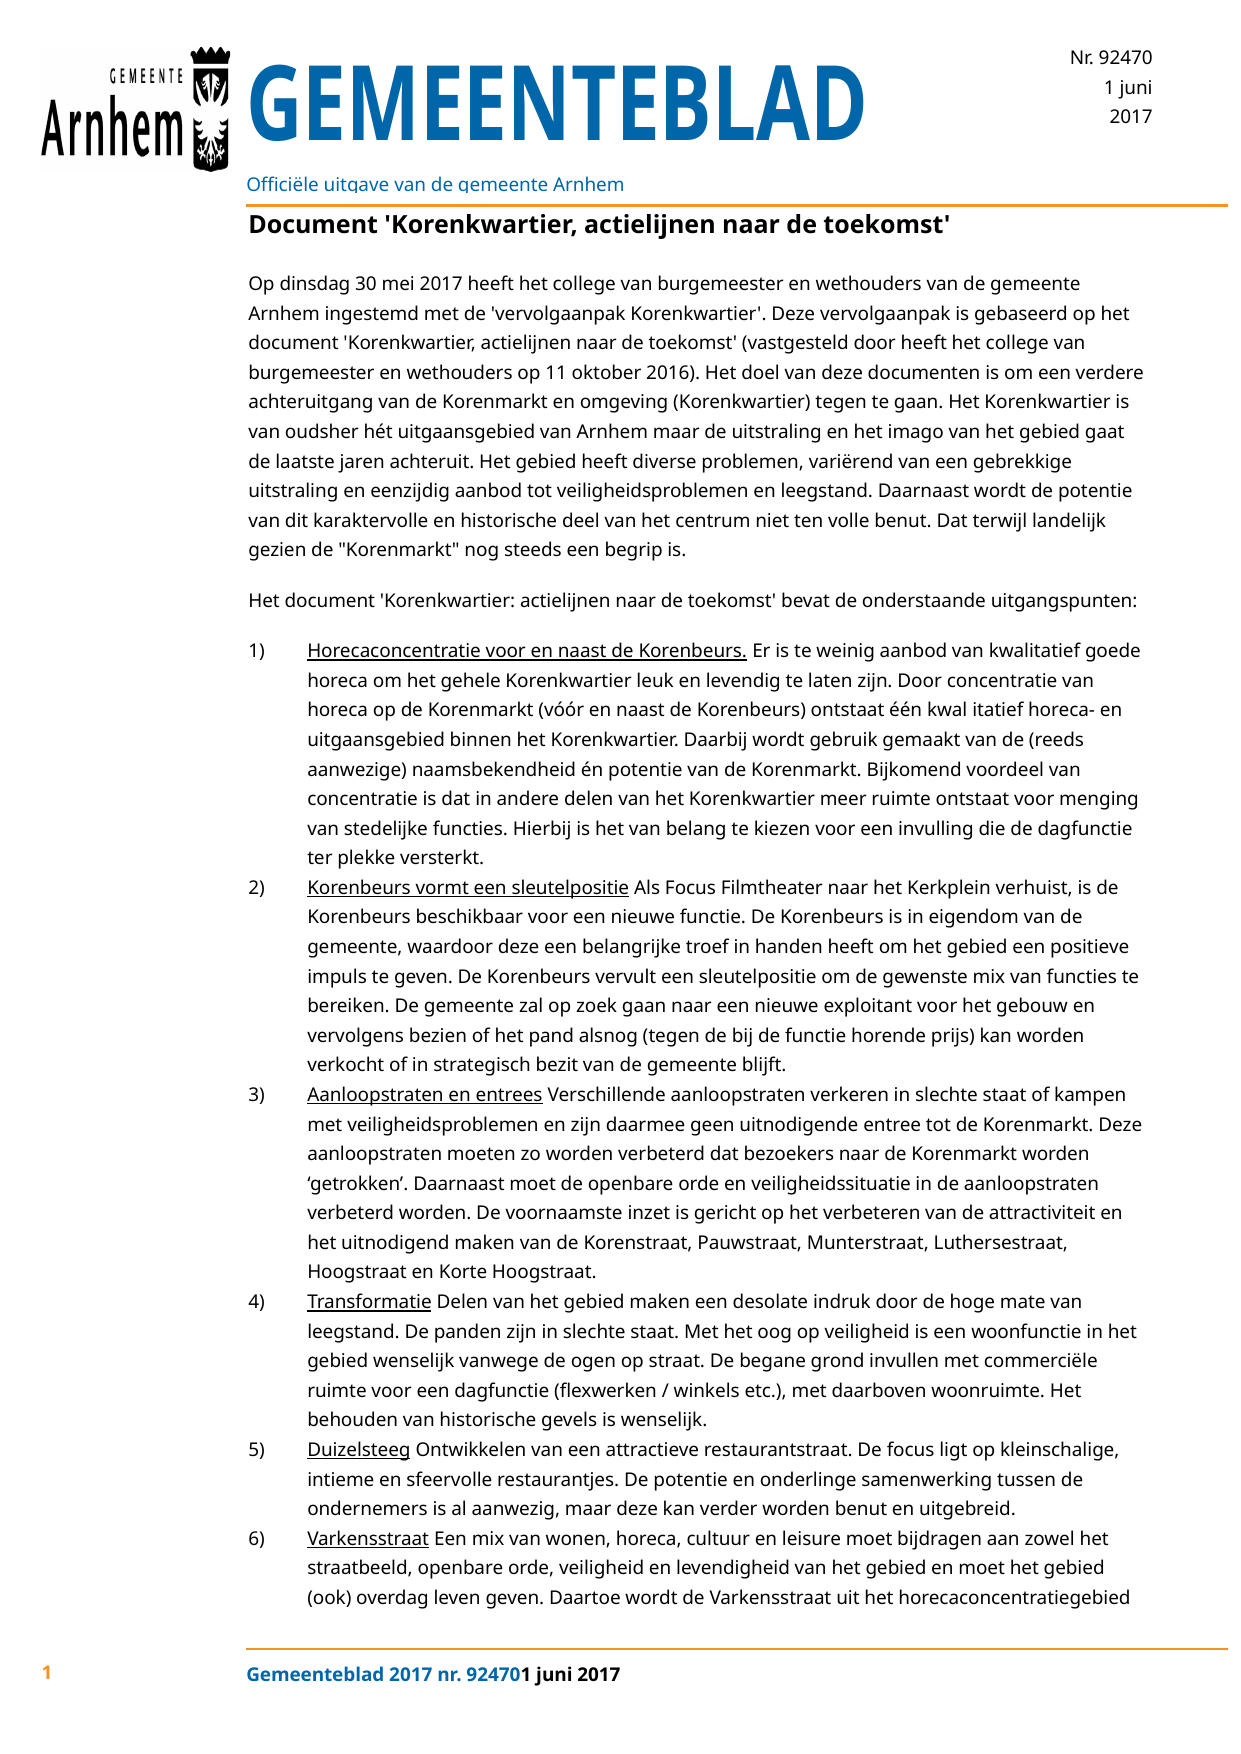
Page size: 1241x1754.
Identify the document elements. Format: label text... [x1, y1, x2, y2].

list Varkensstraat Een mix van wonen, horeca, cultuur en leisure moet bijdragen aan zowel het straatbeeld, openbare orde, veiligheid en levendigheid van het gebied en moet het gebied (ook) overdag leven geven. Daartoe wordt de Varkensstraat uit het horecaconcentratiegebied [248, 1525, 1152, 1610]
list Aanloopstraten en entrees Verschillende aanloopstraten verkeren in slechte staat of kampen met veiligheidsproblemen en zijn daarmee geen uitnodigende entree tot de Korenmarkt. Deze aanloopstraten moeten zo worden verbeterd dat bezoekers naar de Korenmarkt worden ‘getrokken’. Daarnaast moet de openbare orde en veiligheidssituatie in de aanloopstraten verbeterd worden. De voornaamste inzet is gericht op het verbeteren van de attractiviteit en het uitnodigend maken van de Korenstraat, Pauwstraat, Munterstraat, Luthersestraat, Hoogstraat en Korte Hoogstraat. [248, 1081, 1152, 1284]
text Op dinsdag 30 mei 2017 heeft het college van burgemeester en wethouders van de gemeente Arnhem ingestemd met de 'vervolgaanpak Korenkwartier'. Deze vervolgaanpak is gebaseerd op het document 'Korenkwartier, actielijnen naar de toekomst' (vastgesteld door heeft het college van burgemeester en wethouders op 11 oktober 2016). Het doel van deze documenten is om een verdere achteruitgang van de Korenmarkt en omgeving (Korenkwartier) tegen te gaan. Het Korenkwartier is van oudsher hét uitgaansgebied van Arnhem maar de uitstraling en het imago van het gebied gaat de laatste jaren achteruit. Het gebied heeft diverse problemen, variërend van een gebrekkige uitstraling en eenzijdig aanbod tot veiligheidsproblemen en leegstand. Daarnaast wordt de potentie van dit karaktervolle en historische deel van het centrum niet ten volle benut. Dat terwijl landelijk gezien de "Korenmarkt" nog steeds een begrip is. [248, 270, 1152, 562]
list Korenbeurs vormt een sleutelpositie Als Focus Filmtheater naar het Kerkplein verhuist, is de Korenbeurs beschikbaar voor een nieuwe functie. De Korenbeurs is in eigendom van de gemeente, waardoor deze een belangrijke troef in handen heeft om het gebied een positieve impuls te geven. De Korenbeurs vervult een sleutelpositie om de gewenste mix van functies te bereiken. De gemeente zal op zoek gaan naar een nieuwe exploitant voor het gebouw en vervolgens bezien of het pand alsnog (tegen de bij de functie horende prijs) kan worden verkocht of in strategisch bezit van de gemeente blijft. [248, 874, 1152, 1077]
text Document 'Korenkwartier, actielijnen naar de toekomst' [248, 207, 1152, 241]
list Duizelsteeg Ontwikkelen van een attractieve restaurantstraat. De focus ligt op kleinschalige, intieme en sfeervolle restaurantjes. De potentie en onderlinge samenwerking tussen de ondernemers is al aanwezig, maar deze kan verder worden benut en uitgebreid. [248, 1436, 1152, 1521]
picture [41, 47, 231, 172]
list Transformatie Delen van het gebied maken een desolate indruk door de hoge mate van leegstand. De panden zijn in slechte staat. Met het oog op veiligheid is een woonfunctie in het gebied wenselijk vanwege de ogen op straat. De begane grond invullen met commerciële ruimte voor een dagfunctie (flexwerken / winkels etc.), met daarboven woonruimte. Het behouden van historische gevels is wenselijk. [248, 1288, 1152, 1432]
list Horecaconcentratie voor en naast de Korenbeurs. Er is te weinig aanbod van kwalitatief goede horeca om het gehele Korenkwartier leuk en levendig te laten zijn. Door concentratie van horeca op de Korenmarkt (vóór en naast de Korenbeurs) ontstaat één kwal itatief horeca- en uitgaansgebied binnen het Korenkwartier. Daarbij wordt gebruik gemaakt van de (reeds aanwezige) naamsbekendheid én potentie van de Korenmarkt. Bijkomend voordeel van concentratie is dat in andere delen van het Korenkwartier meer ruimte ontstaat voor menging van stedelijke functies. Hierbij is het van belang te kiezen voor een invulling die de dagfunctie ter plekke versterkt. [248, 637, 1152, 870]
text Het document 'Korenkwartier: actielijnen naar de toekomst' bevat de onderstaande uitgangspunten: [248, 587, 1152, 613]
